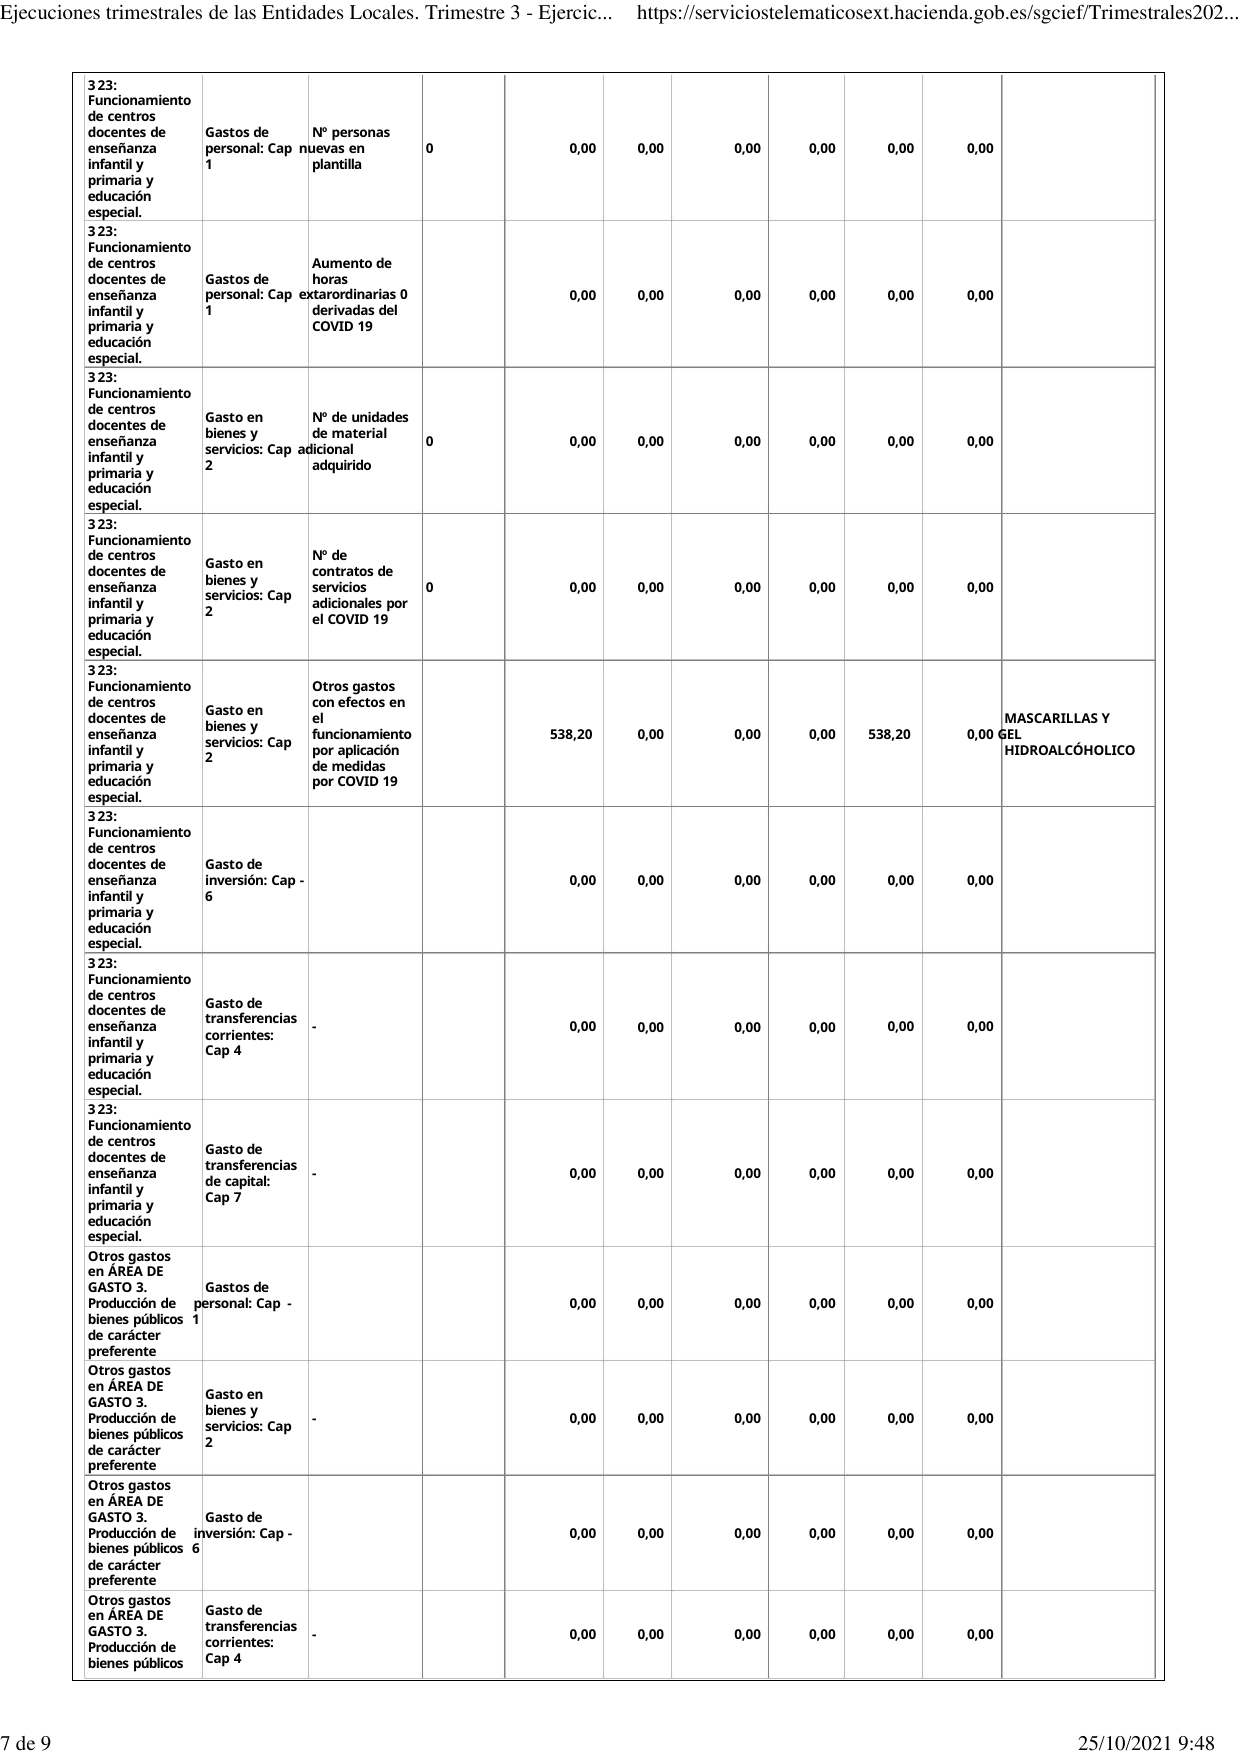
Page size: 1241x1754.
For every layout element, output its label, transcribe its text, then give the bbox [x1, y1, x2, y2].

text docentes de [88, 125, 205, 141]
text educación [88, 481, 227, 497]
text Gasto en [205, 410, 312, 426]
text 3 [88, 223, 97, 239]
text Cap 4 [205, 1651, 332, 1666]
text Funcionamiento [88, 532, 227, 548]
text derivadas del [312, 303, 429, 319]
text 0,00 [809, 726, 863, 742]
text corrientes: [205, 1027, 332, 1043]
text 0,00 [809, 287, 863, 303]
text 0,00 [967, 287, 1020, 303]
text en ÁREA DE [88, 1379, 218, 1395]
text 6 [205, 888, 338, 904]
text especial. [88, 644, 227, 659]
text de centros [88, 694, 227, 711]
text 0,00 [569, 1626, 623, 1643]
text educación [88, 189, 227, 204]
text 3 [88, 516, 97, 532]
text 0,00 [967, 1296, 1020, 1312]
text 0,00 [734, 1165, 788, 1182]
text preferente [88, 1343, 187, 1359]
text 0,00 [809, 141, 863, 157]
text Funcionamiento [88, 678, 227, 694]
text corrientes: [205, 1634, 332, 1651]
text infantil y [88, 303, 205, 319]
text funcionamiento [326, 726, 448, 742]
text 0,00 [967, 1165, 1020, 1181]
text Gasto de [205, 1509, 289, 1525]
text Producción de [88, 1411, 205, 1427]
text GASTO 3. [88, 1624, 205, 1640]
text 0,00 [967, 1626, 1020, 1643]
text especial. [88, 1083, 227, 1099]
text infantil y [88, 888, 205, 904]
text enseñanza [88, 726, 205, 742]
text Otros gastos [88, 1592, 218, 1608]
text primaria y [88, 1051, 227, 1067]
text primaria y [88, 173, 227, 189]
text adquirido [312, 457, 403, 473]
text 0,00 [637, 580, 691, 596]
text 0,00 [809, 873, 863, 889]
text Funcionamiento [88, 386, 227, 402]
text 0,00 [887, 872, 941, 888]
text GASTO 3. [88, 1280, 205, 1296]
text bienes y [205, 426, 312, 442]
text docentes de [88, 418, 205, 434]
text 2 [205, 750, 326, 766]
text Producción de inversión: Cap - [88, 1525, 343, 1541]
text 0,00 [637, 141, 691, 157]
text docentes de [88, 857, 205, 873]
text MASCARILLAS Y [1004, 710, 1179, 726]
text por COVID 19 [312, 774, 448, 790]
text 0,00 [809, 1165, 863, 1182]
text especial. [88, 1229, 227, 1245]
text enseñanza [88, 141, 205, 157]
text 0,00 [569, 1019, 623, 1035]
text 0,00 [734, 1411, 788, 1427]
text transferencias [205, 1158, 332, 1174]
picture [73, 73, 1164, 1680]
text educación [88, 774, 227, 790]
text enseñanza [88, 1166, 205, 1181]
text 0,00 [569, 141, 623, 157]
text educación [88, 335, 227, 351]
text 0,00 [637, 873, 691, 889]
text 0,00 [809, 1411, 863, 1427]
text con efectos en [312, 694, 448, 711]
text en ÁREA DE [88, 1493, 343, 1509]
text 2 [205, 1434, 326, 1450]
text especial. [88, 790, 227, 806]
text 2 [205, 457, 235, 473]
text 0,00 [637, 287, 691, 303]
text 0,00 [569, 1165, 623, 1181]
text 23: [97, 516, 143, 532]
text 0,00 [637, 433, 691, 450]
text Gasto en [205, 556, 326, 572]
text contratos de [326, 564, 441, 580]
text preferente [88, 1458, 218, 1474]
text 0,00 [569, 1525, 623, 1541]
text en ÁREA DE [88, 1608, 205, 1624]
text primaria y [88, 904, 227, 920]
text 0,00 [734, 873, 788, 889]
text Gasto en [205, 1387, 326, 1403]
text Nº de [312, 548, 441, 564]
text 3 [88, 663, 97, 678]
text 0,00 [734, 1626, 788, 1643]
text adicionales por [326, 596, 441, 612]
text GASTO 3. [88, 1395, 205, 1411]
text transferencias [205, 1011, 332, 1027]
text en ÁREA DE [88, 1264, 343, 1280]
text HIDROALCÓHOLICO [1004, 742, 1179, 758]
text Funcionamiento [88, 971, 227, 987]
text Gasto de [205, 1141, 332, 1158]
text Aumento de [312, 255, 420, 271]
text de medidas [312, 758, 448, 774]
text 23: [97, 809, 143, 825]
text 0,00 [734, 1296, 788, 1312]
text 0,00 [887, 580, 941, 596]
text docentes de [88, 1149, 205, 1166]
text 0,00 [637, 1626, 691, 1643]
text 0,00 [637, 1296, 691, 1312]
text bienes y [205, 718, 326, 734]
text - [312, 1019, 338, 1035]
text 3 [88, 809, 97, 825]
text personal: Cap extarordinarias 0 [205, 287, 460, 303]
text 0,00 [569, 433, 623, 449]
text 3 [88, 1102, 97, 1118]
text primaria y [88, 758, 227, 774]
text de centros [88, 256, 227, 271]
text primaria y [88, 1197, 227, 1213]
text 25/10/2021 9:48 [1078, 1735, 1240, 1754]
text 23: [97, 1102, 143, 1118]
text 0,00 [734, 433, 788, 450]
text enseñanza [88, 580, 205, 596]
text 1 [205, 157, 312, 173]
text 0,00 [637, 1019, 691, 1035]
text 0,00 [569, 872, 623, 888]
text 23: [97, 663, 143, 678]
text primaria y [88, 612, 227, 628]
text [289, 1509, 343, 1525]
text Otros gastos [312, 678, 448, 694]
text especial. [88, 204, 227, 220]
text [298, 1280, 343, 1296]
text 0,00 [967, 141, 1020, 157]
text 0,00 [967, 580, 1020, 596]
text Gasto de [205, 1603, 289, 1618]
text 0,00 [887, 1165, 941, 1181]
text bienes públicos [88, 1427, 205, 1442]
text infantil y [88, 596, 205, 612]
text servicios: Cap [205, 588, 326, 604]
text de centros [88, 109, 227, 125]
text - [312, 1410, 338, 1427]
text infantil y [88, 742, 205, 758]
text 538,20 [868, 726, 941, 742]
text educación [88, 1213, 227, 1229]
text especial. [88, 351, 227, 367]
text infantil y [88, 157, 205, 173]
text docentes de [88, 564, 205, 580]
text 0,00 [734, 1019, 788, 1035]
text de carácter [88, 1557, 343, 1573]
text Otros gastos [88, 1477, 343, 1493]
text por aplicación [326, 742, 448, 758]
text 0,00 [809, 580, 863, 596]
text de 9 [16, 1735, 76, 1754]
text educación [88, 628, 227, 644]
text 0,00 [734, 287, 788, 303]
text 0,00 [637, 1411, 691, 1427]
text de centros [88, 841, 227, 857]
text de centros [88, 1134, 227, 1149]
text servicios: Cap [205, 1418, 326, 1434]
text de centros [88, 987, 227, 1003]
text 0,00 [967, 1411, 1020, 1427]
text 0,00 [734, 141, 788, 157]
text 0,00 [967, 872, 1020, 888]
text enseñanza [88, 434, 205, 450]
text 0,00 [637, 726, 691, 742]
text Nº personas [312, 125, 421, 141]
text Cap 4 [205, 1043, 332, 1059]
text docentes de [88, 1003, 205, 1019]
text Cap 7 [205, 1189, 332, 1205]
text bienes públicos 6 [88, 1541, 343, 1557]
text Gasto de [205, 857, 338, 873]
text 0,00 [637, 1165, 691, 1182]
text 0,00 [887, 141, 941, 157]
text 3 [88, 77, 97, 93]
text docentes de [88, 271, 205, 287]
text 23: [97, 370, 143, 386]
text plantilla [312, 156, 393, 173]
text el COVID 19 [312, 612, 441, 628]
text GASTO 3. [88, 1509, 205, 1525]
text de carácter [88, 1328, 343, 1344]
text - [312, 1626, 338, 1643]
text 0,00 [637, 1525, 691, 1541]
text Gastos de [205, 125, 312, 141]
text 538,20 [550, 726, 623, 742]
text 23: [97, 223, 143, 239]
text 0,00 [887, 1525, 941, 1541]
text 0,00 [569, 287, 623, 303]
text 0,00 GEL [967, 726, 1179, 742]
text 0 [426, 141, 455, 157]
text infantil y [88, 1181, 205, 1197]
text 0,00 [569, 1296, 623, 1312]
text preferente [88, 1573, 187, 1589]
text Gastos de [205, 1280, 298, 1296]
text Producción de [88, 1640, 205, 1656]
text de centros [88, 548, 227, 564]
text 0,00 [569, 1411, 623, 1427]
text 0,00 [967, 1019, 1020, 1035]
text de material [312, 426, 442, 442]
text Ejecuciones trimestrales de las Entidades Locales. Trimestre 3 - Ejercic... https://serviciostelematicosext.hacienda.gob.es/sgcief/Trimestrales202... [0, 4, 1240, 23]
text 0,00 [569, 580, 623, 596]
text 3 [88, 955, 97, 971]
text Otros gastos [88, 1248, 343, 1264]
text 0 [426, 580, 455, 596]
text 0,00 [887, 433, 941, 449]
text 0,00 [887, 1626, 941, 1643]
text infantil y [88, 1035, 205, 1051]
text docentes de [88, 711, 205, 726]
text primaria y [88, 319, 227, 335]
text 0,00 [809, 433, 863, 450]
text servicios: Cap adicional [205, 442, 399, 457]
text 0,00 [809, 1296, 863, 1312]
text bienes públicos 1 [88, 1312, 343, 1328]
text 23: [97, 955, 143, 971]
text 2 [205, 604, 326, 620]
text [393, 157, 411, 173]
text 0,00 [809, 1019, 863, 1035]
text COVID 19 [312, 319, 429, 335]
text 0,00 [809, 1525, 863, 1541]
text 3 [88, 370, 97, 386]
text transferencias [205, 1618, 332, 1634]
text - [312, 1165, 338, 1181]
text 0,00 [887, 1019, 941, 1035]
text de capital: [205, 1174, 332, 1189]
text Nº de unidades [312, 410, 442, 426]
text especial. [88, 936, 227, 952]
text 0,00 [887, 1411, 941, 1427]
text 1 [205, 303, 312, 319]
text bienes y [205, 572, 326, 588]
text bienes públicos [88, 1656, 218, 1672]
text Funcionamiento [88, 239, 227, 256]
text enseñanza [88, 873, 205, 888]
text servicios [326, 580, 426, 596]
text 0,00 [967, 433, 1020, 450]
text especial. [88, 497, 227, 513]
text 0,00 [734, 726, 788, 742]
text enseñanza [88, 287, 205, 303]
text personal: Cap nuevas en [205, 141, 411, 157]
text 23: [97, 77, 143, 93]
text bienes y [205, 1403, 326, 1418]
text inversión: Cap - [205, 873, 338, 888]
text infantil y [88, 450, 205, 465]
text de centros [88, 402, 227, 418]
text 0,00 [809, 1626, 863, 1643]
text enseñanza [88, 1019, 205, 1035]
text el [326, 711, 448, 726]
text primaria y [88, 465, 227, 481]
text educación [88, 920, 227, 936]
text Funcionamiento [88, 825, 227, 841]
text 0,00 [887, 1296, 941, 1312]
text Gastos de [205, 271, 460, 287]
text [429, 303, 460, 319]
text Gasto en [205, 702, 326, 718]
text Funcionamiento [88, 93, 227, 109]
text Producción de personal: Cap - [88, 1296, 343, 1312]
text Gasto de [205, 995, 332, 1011]
text educación [88, 1067, 227, 1083]
text Funcionamiento [88, 1118, 227, 1134]
text 0,00 [734, 580, 788, 596]
text servicios: Cap [205, 734, 326, 750]
text de carácter [88, 1442, 218, 1458]
text Otros gastos [88, 1363, 218, 1379]
text 0 [426, 433, 455, 449]
text 0,00 [734, 1525, 788, 1541]
text 7 [0, 1735, 16, 1754]
text 0,00 [887, 287, 941, 303]
text 0,00 [967, 1525, 1020, 1541]
